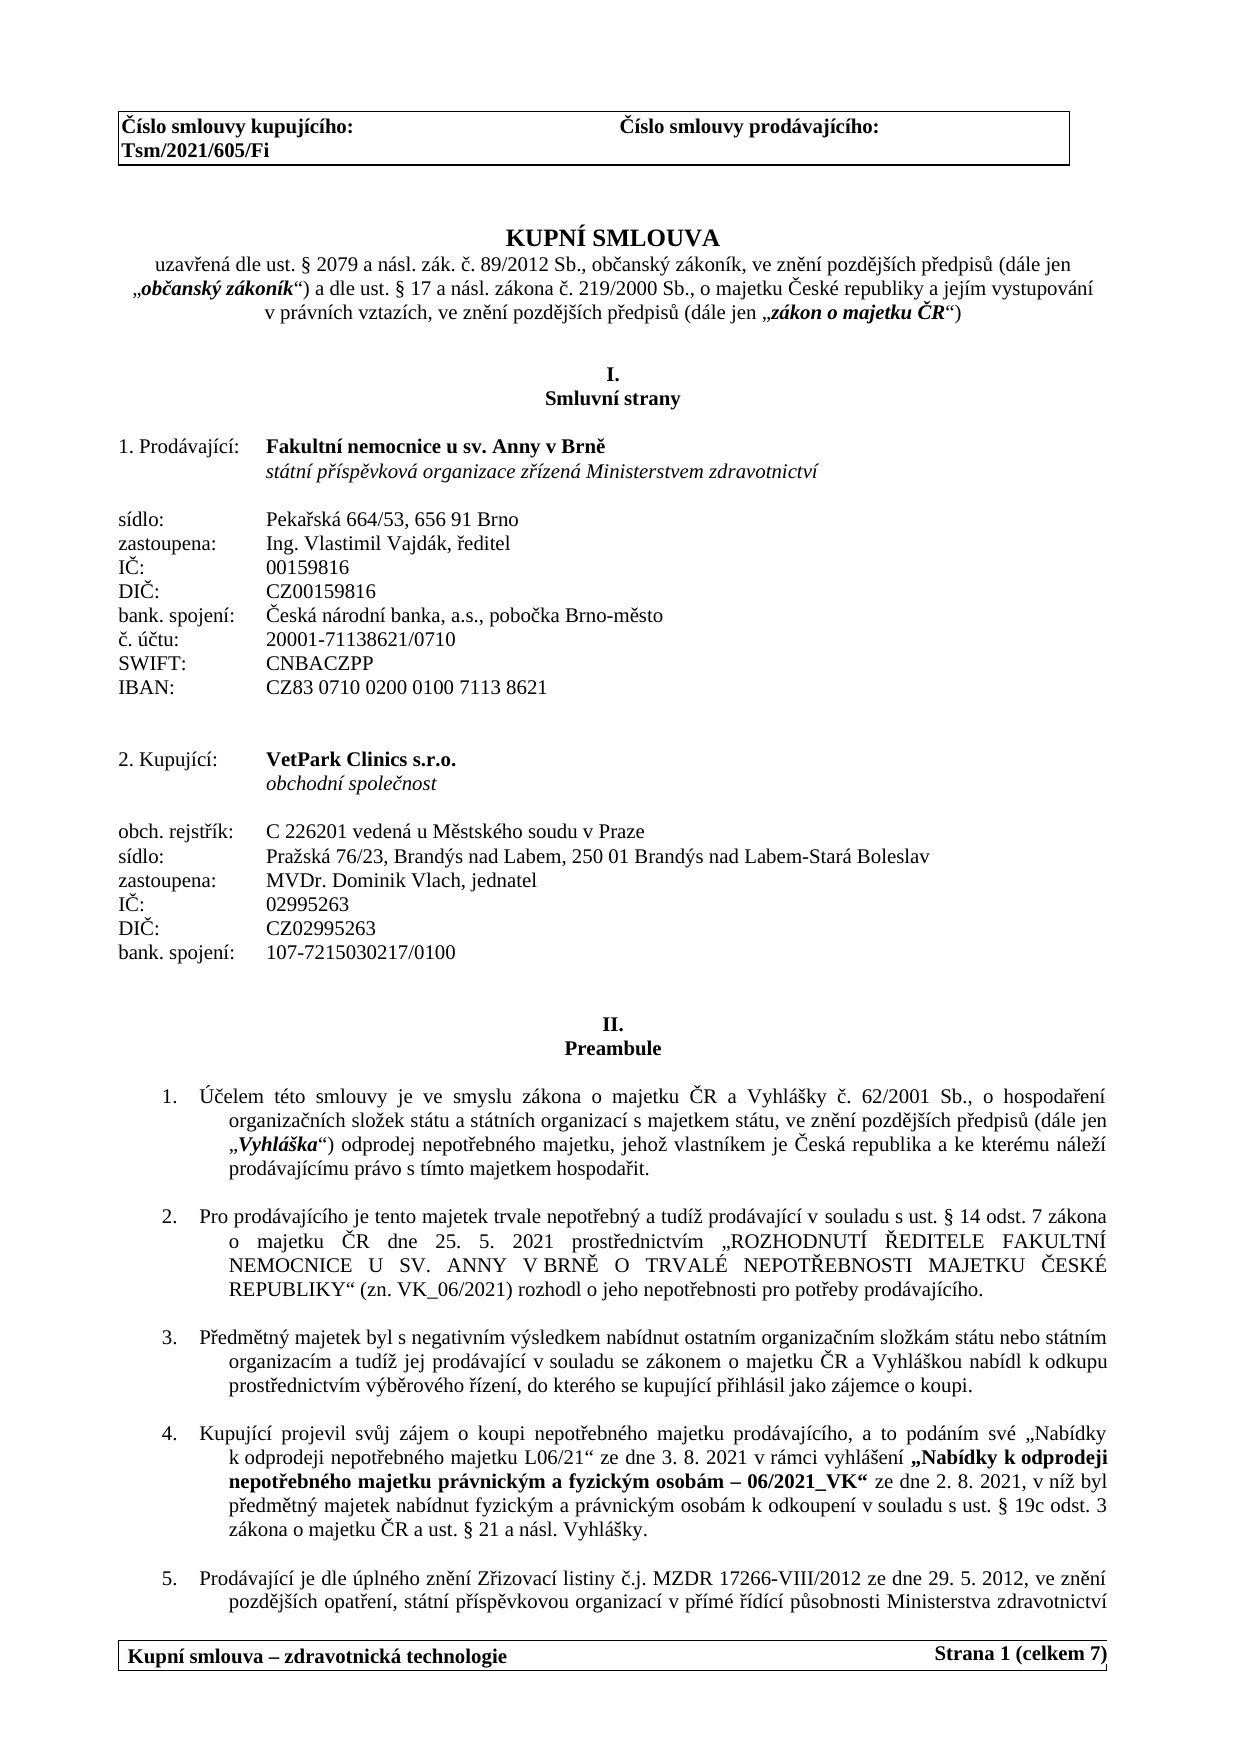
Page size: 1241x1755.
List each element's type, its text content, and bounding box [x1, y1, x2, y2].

subtitle Smluvní strany [118, 386, 1107, 410]
text zastoupena: Ing. Vlastimil Vajdák, ředitel [118, 531, 1107, 555]
list Prodávající je dle úplného znění Zřizovací listiny č.j. MZDR 17266-VIII/2012 ze dne 29. 5. 2012, ve znění pozdějších opatření, státní příspěvkovou organizací v přímé řídící působnosti Ministerstva zdravotnictví [162, 1565, 1107, 1613]
text Číslo smlouvy kupujícího: Číslo smlouvy prodávajícího: Tsm/2021/605/Fi [119, 112, 1069, 164]
text II. [118, 1012, 1107, 1036]
text sídlo: Pekařská 664/53, 656 91 Brno [118, 507, 1107, 531]
text KUPNÍ SMLOUVA [118, 223, 1107, 252]
text Preambule [118, 1036, 1107, 1060]
text IČ: 02995263 [118, 892, 1107, 916]
list Účelem této smlouvy je ve smyslu zákona o majetku ČR a Vyhlášky č. 62/2001 Sb., o hospodaření organizačních složek státu a státních organizací s majetkem státu, ve znění pozdějších předpisů (dále jen „Vyhláška“) odprodej nepotřebného majetku, jehož vlastníkem je Česká republika a ke kterému náleží prodávajícímu právo s tímto majetkem hospodařit. [162, 1084, 1107, 1180]
text uzavřená dle ust. § 2079 a násl. zák. č. 89/2012 Sb., občanský zákoník, ve znění pozdějších předpisů (dále jen „občanský zákoník“) a dle ust. § 17 a násl. zákona č. 219/2000 Sb., o majetku České republiky a jejím vystupování v právních vztazích, ve znění pozdějších předpisů (dále jen „zákon o majetku ČR“) [118, 252, 1107, 324]
text obchodní společnost [118, 771, 1107, 795]
text DIČ: CZ00159816 [118, 579, 1107, 603]
text zastoupena: MVDr. Dominik Vlach, jednatel [118, 868, 1107, 892]
text sídlo: Pražská 76/23, Brandýs nad Labem, 250 01 Brandýs nad Labem-Stará Boleslav [118, 843, 1107, 868]
text DIČ: CZ02995263 [118, 916, 1107, 940]
text bank. spojení: Česká národní banka, a.s., pobočka Brno-město [118, 603, 1107, 627]
list Pro prodávajícího je tento majetek trvale nepotřebný a tudíž prodávající v souladu s ust. § 14 odst. 7 zákona o majetku ČR dne 25. 5. 2021 prostřednictvím „ROZHODNUTÍ ŘEDITELE FAKULTNÍ NEMOCNICE U SV. ANNY V BRNĚ O TRVALÉ NEPOTŘEBNOSTI MAJETKU ČESKÉ REPUBLIKY“ (zn. VK_06/2021) rozhodl o jeho nepotřebnosti pro potřeby prodávajícího. [162, 1204, 1107, 1301]
list Předmětný majetek byl s negativním výsledkem nabídnut ostatním organizačním složkám státu nebo státním organizacím a tudíž jej prodávající v souladu se zákonem o majetku ČR a Vyhláškou nabídl k odkupu prostřednictvím výběrového řízení, do kterého se kupující přihlásil jako zájemce o koupi. [162, 1325, 1107, 1397]
text státní příspěvková organizace zřízená Ministerstvem zdravotnictví [192, 458, 1107, 483]
text 1. Prodávající: Fakultní nemocnice u sv. Anny v Brně [118, 434, 1107, 458]
text IBAN: CZ83 0710 0200 0100 7113 8621 [118, 675, 1107, 699]
text 2. Kupující: VetPark Clinics s.r.o. [118, 747, 1107, 771]
text č. účtu: 20001-71138621/0710 [118, 627, 1107, 651]
text obch. rejstřík: C 226201 vedená u Městského soudu v Praze [118, 819, 1107, 843]
text bank. spojení: 107-7215030217/0100 [118, 940, 1107, 964]
text I. [118, 362, 1107, 386]
text IČ: 00159816 [118, 555, 1107, 579]
list Kupující projevil svůj zájem o koupi nepotřebného majetku prodávajícího, a to podáním své „Nabídky k odprodeji nepotřebného majetku L06/21“ ze dne 3. 8. 2021 v rámci vyhlášení „Nabídky k odprodeji nepotřebného majetku právnickým a fyzickým osobám – 06/2021_VK“ ze dne 2. 8. 2021, v níž byl předmětný majetek nabídnut fyzickým a právnickým osobám k odkoupení v souladu s ust. § 19c odst. 3 zákona o majetku ČR a ust. § 21 a násl. Vyhlášky. [162, 1421, 1107, 1541]
text SWIFT: CNBACZPP [118, 651, 1107, 675]
